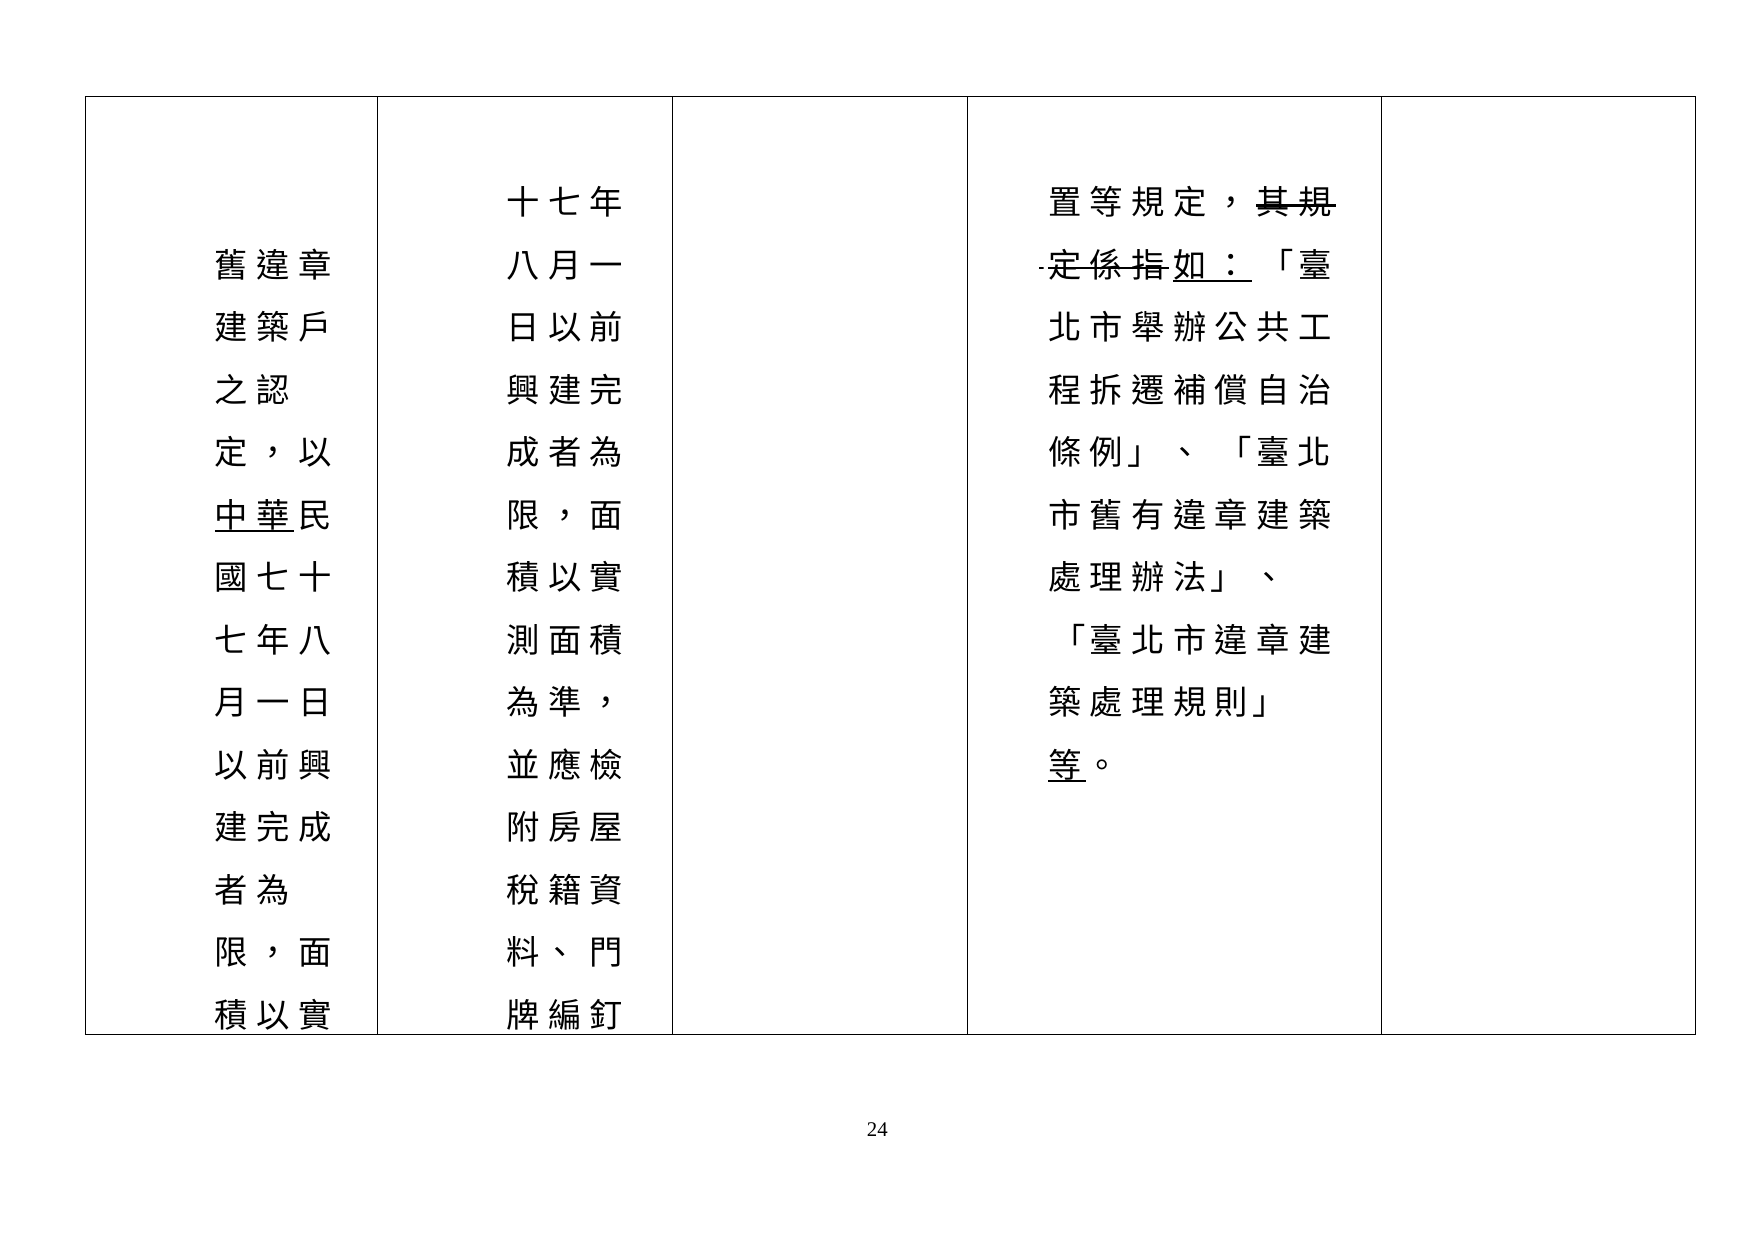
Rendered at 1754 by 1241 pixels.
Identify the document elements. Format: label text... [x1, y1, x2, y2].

table_cell [1382, 97, 1695, 1033]
table_cell [673, 97, 967, 1033]
table_cell 置等規定，其規定係指如：「臺北市舉辦公共工程拆遷補償自治條例」、「臺北市舊有違章建築處理辦法」、「臺北市違章建築處理規則」等。 [968, 97, 1381, 1033]
table_cell 舊違章建築戶之認定，以中華民國七十七年八月一日以前興建完成者為限，面積以實 [86, 97, 377, 1033]
table_cell 十七年八月一日以前興建完成者為限，面積以實測面積為準，並應檢附房屋稅籍資料、門牌編釘 [378, 97, 672, 1033]
